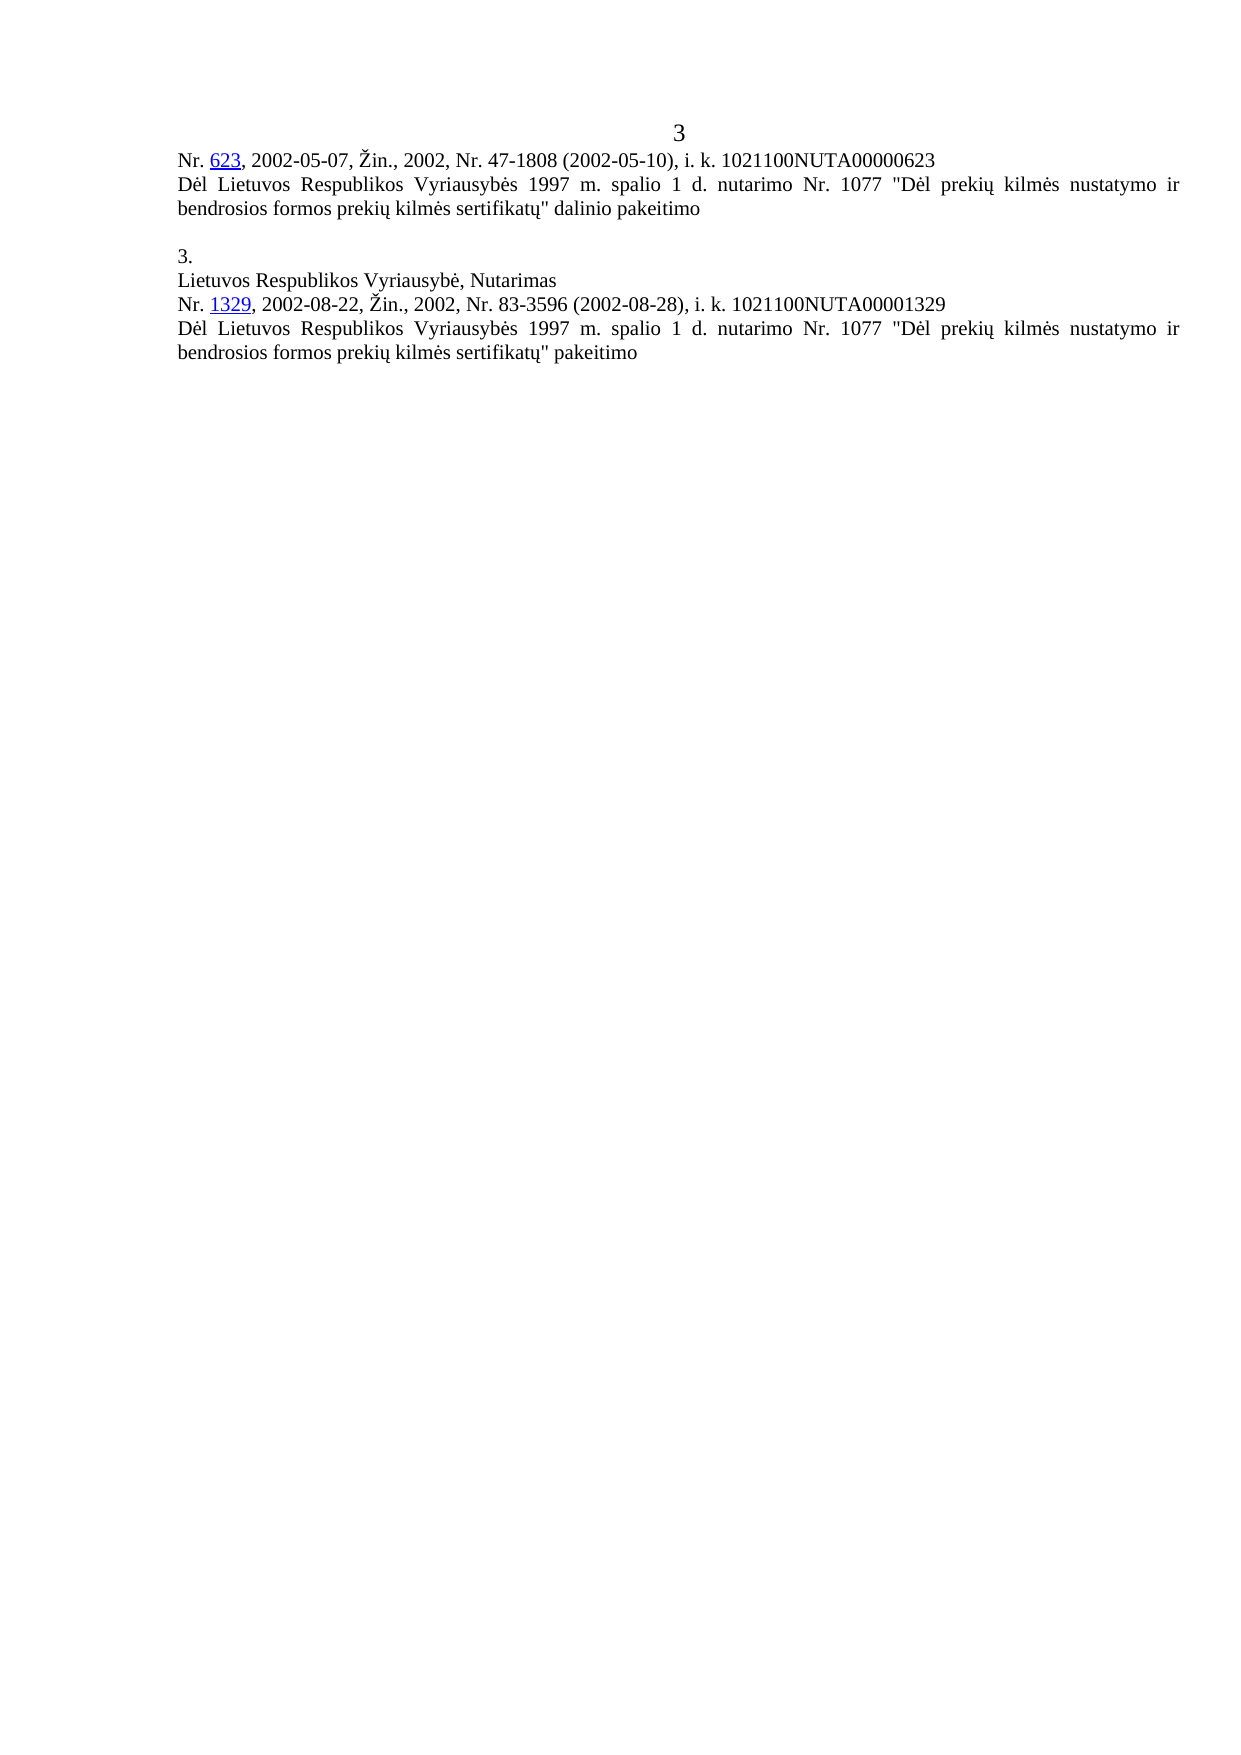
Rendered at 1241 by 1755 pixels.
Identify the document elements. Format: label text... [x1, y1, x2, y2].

text Lietuvos Respublikos Vyriausybė, Nutarimas [177, 268, 1181, 292]
text Dėl Lietuvos Respublikos Vyriausybės 1997 m. spalio 1 d. nutarimo Nr. 1077 "Dėl prekių kilmės nustatymo ir bendrosios formos prekių kilmės sertifikatų" pakeitimo [177, 316, 1181, 364]
text 3. [177, 244, 1181, 268]
text Dėl Lietuvos Respublikos Vyriausybės 1997 m. spalio 1 d. nutarimo Nr. 1077 "Dėl prekių kilmės nustatymo ir bendrosios formos prekių kilmės sertifikatų" dalinio pakeitimo [177, 172, 1181, 220]
text Nr. 1329, 2002-08-22, Žin., 2002, Nr. 83-3596 (2002-08-28), i. k. 1021100NUTA00001329 [177, 292, 1181, 316]
text Nr. 623, 2002-05-07, Žin., 2002, Nr. 47-1808 (2002-05-10), i. k. 1021100NUTA00000623 [177, 148, 1181, 172]
